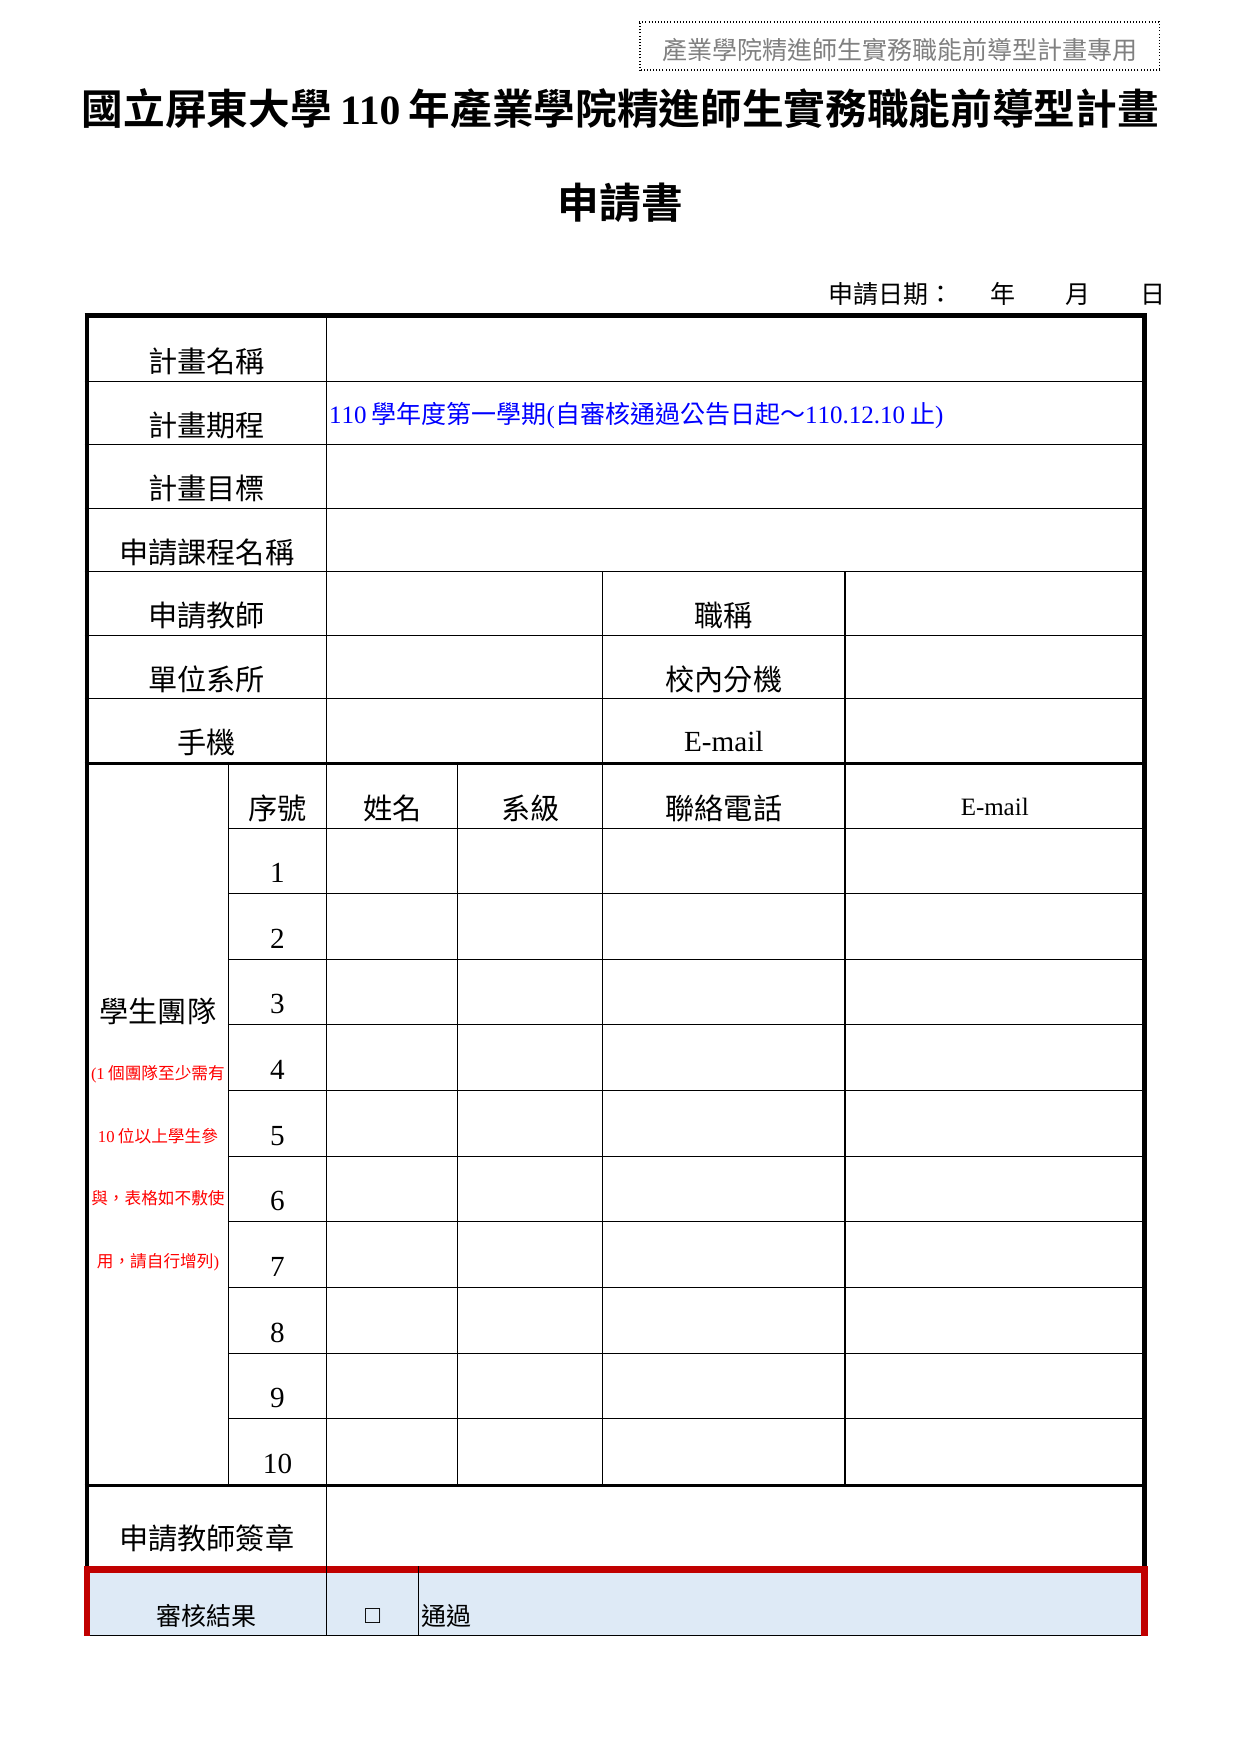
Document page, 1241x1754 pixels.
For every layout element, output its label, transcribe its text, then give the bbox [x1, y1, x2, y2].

table_cell 8 [229, 1288, 326, 1352]
table_cell [327, 699, 602, 762]
table_cell [327, 1487, 1142, 1566]
table_cell 3 [229, 960, 326, 1024]
table_cell 系級 [458, 765, 602, 827]
table_cell 7 [229, 1222, 326, 1287]
table_header [327, 318, 1142, 381]
table_cell 審核結果 [90, 1573, 326, 1635]
table_cell [846, 572, 1142, 635]
table_cell [846, 636, 1142, 698]
table_cell [327, 1288, 457, 1352]
table_cell [327, 960, 457, 1024]
table_cell [603, 1157, 844, 1221]
table_cell 計畫期程 [89, 382, 326, 444]
table_cell 序號 [229, 765, 326, 827]
table_cell [603, 829, 844, 893]
table_cell 10 [229, 1419, 326, 1484]
table_cell [846, 960, 1142, 1024]
table_cell [327, 1222, 457, 1287]
table_cell [603, 1354, 844, 1418]
table_cell E-mail [603, 699, 844, 762]
table_cell [846, 894, 1142, 959]
table_cell [327, 509, 1142, 571]
table_cell □ [327, 1573, 418, 1635]
table_cell [458, 894, 602, 959]
table_cell [458, 960, 602, 1024]
table_cell 學生團隊 (1個團隊至少需有10位以上學生參與，表格如不敷使用，請自行增列) [89, 765, 228, 1484]
table_cell 6 [229, 1157, 326, 1221]
table_cell 職稱 [603, 572, 844, 635]
table_cell [327, 894, 457, 959]
table_cell [327, 1157, 457, 1221]
table_cell [327, 829, 457, 893]
text 申請日期： 年 月 日 [131, 251, 1165, 313]
table_cell [846, 1419, 1142, 1484]
table_cell [603, 1091, 844, 1156]
table_cell [603, 1288, 844, 1352]
table_cell [458, 1222, 602, 1287]
table_cell 申請教師簽章 [89, 1487, 326, 1566]
table_cell [327, 445, 1142, 508]
table_cell 申請課程名稱 [89, 509, 326, 571]
table_cell [846, 1157, 1142, 1221]
table_cell [846, 1222, 1142, 1287]
table_cell [846, 1354, 1142, 1418]
table_cell [603, 1419, 844, 1484]
table_cell 聯絡電話 [603, 765, 844, 827]
table_cell [846, 699, 1142, 762]
table_cell 4 [229, 1025, 326, 1090]
table_cell [327, 572, 602, 635]
table_cell [458, 1419, 602, 1484]
table_cell [603, 894, 844, 959]
table_cell 110學年度第一學期(自審核通過公告日起～110.12.10止) [327, 382, 1142, 444]
text 國立屏東大學110年產業學院精進師生實務職能前導型計畫申請書 [75, 21, 1165, 221]
table_cell [603, 1025, 844, 1090]
table_cell [846, 1025, 1142, 1090]
table_cell 計畫目標 [89, 445, 326, 508]
table_cell 2 [229, 894, 326, 959]
table_cell [458, 1025, 602, 1090]
table_cell [603, 1222, 844, 1287]
table_cell [846, 1091, 1142, 1156]
table_cell 5 [229, 1091, 326, 1156]
table_cell 通過 [419, 1573, 1141, 1635]
table_cell [603, 960, 844, 1024]
table_cell 申請教師 [89, 572, 326, 635]
table_cell [327, 1025, 457, 1090]
table_cell [327, 636, 602, 698]
table_cell [458, 1288, 602, 1352]
table_header 計畫名稱 [89, 318, 326, 381]
table_cell [846, 1288, 1142, 1352]
table_cell [327, 1354, 457, 1418]
table_cell 單位系所 [89, 636, 326, 698]
table_cell 1 [229, 829, 326, 893]
table_cell [458, 1354, 602, 1418]
table_cell [458, 1157, 602, 1221]
table_cell [327, 1419, 457, 1484]
table_cell [327, 1091, 457, 1156]
table_cell E-mail [846, 765, 1142, 827]
table_cell [458, 829, 602, 893]
table_cell [458, 1091, 602, 1156]
table_cell 手機 [89, 699, 326, 762]
text 產業學院精進師生實務職能前導型計畫專用 [656, 30, 1144, 62]
table_cell 校內分機 [603, 636, 844, 698]
table_cell 9 [229, 1354, 326, 1418]
table_cell [846, 829, 1142, 893]
table_cell 姓名 [327, 765, 457, 827]
